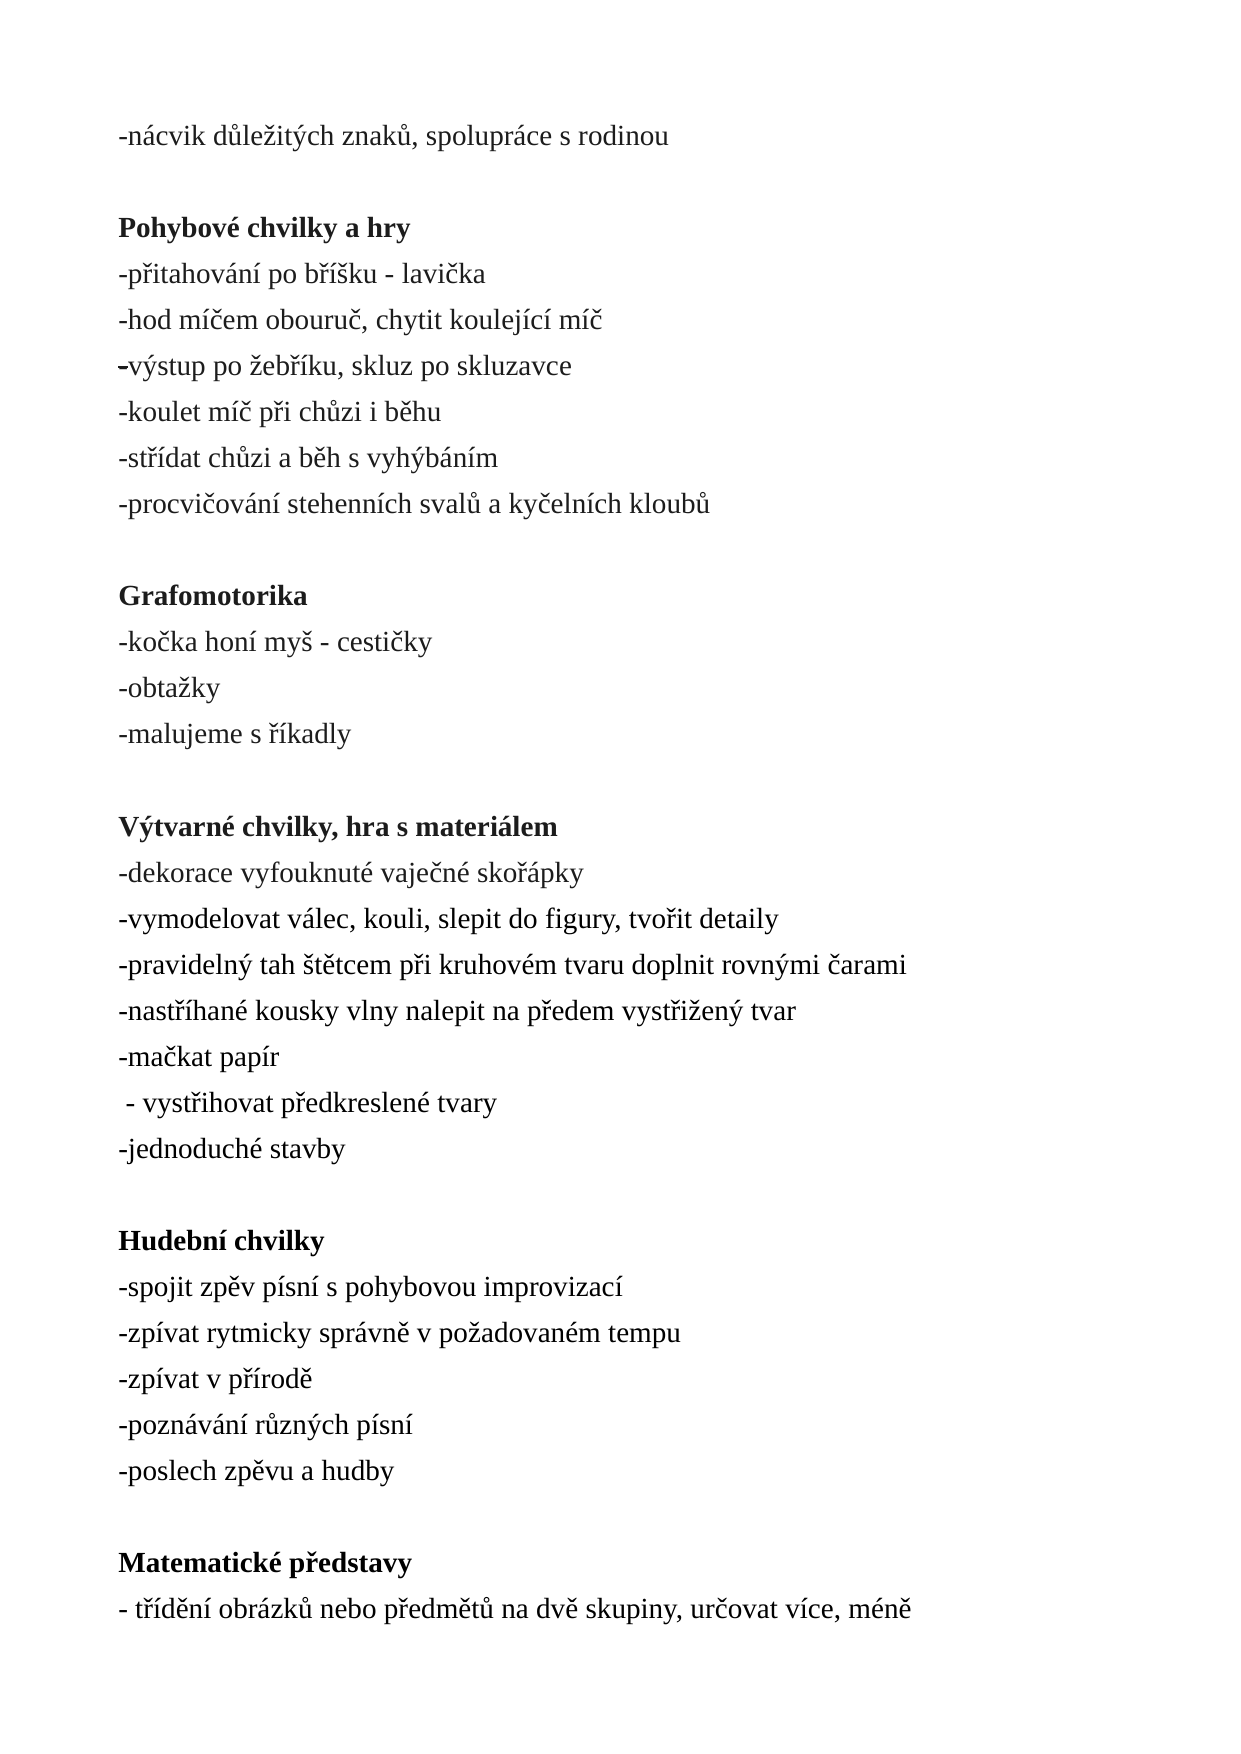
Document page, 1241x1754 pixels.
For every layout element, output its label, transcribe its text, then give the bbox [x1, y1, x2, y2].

text -dekorace vyfouknuté vaječné skořápky [118, 855, 1122, 888]
text -přitahování po bříšku - lavička [118, 256, 1122, 290]
text - třídění obrázků nebo předmětů na dvě skupiny, určovat více, méně [118, 1591, 1122, 1625]
text Hudební chvilky [118, 1223, 1122, 1257]
text Výtvarné chvilky, hra s materiálem [118, 809, 1122, 842]
text -poznávání různých písní [118, 1407, 1122, 1441]
text -obtažky [118, 671, 1122, 704]
text -procvičování stehenních svalů a kyčelních kloubů [118, 486, 1122, 520]
text -nastříhané kousky vlny nalepit na předem vystřižený tvar [118, 993, 1122, 1026]
text -střídat chůzi a běh s vyhýbáním [118, 440, 1122, 474]
text Matematické představy [118, 1545, 1122, 1579]
text Grafomotorika [118, 578, 1122, 612]
text -pravidelný tah štětcem při kruhovém tvaru doplnit rovnými čarami [118, 947, 1122, 980]
text -mačkat papír [118, 1039, 1122, 1072]
text - vystřihovat předkreslené tvary [118, 1085, 1122, 1118]
text -spojit zpěv písní s pohybovou improvizací [118, 1269, 1122, 1303]
text -poslech zpěvu a hudby [118, 1453, 1122, 1487]
text -hod míčem obouruč, chytit koulející míč [118, 302, 1122, 336]
text -kočka honí myš - cestičky [118, 624, 1122, 658]
text -zpívat rytmicky správně v požadovaném tempu [118, 1315, 1122, 1349]
text -vymodelovat válec, kouli, slepit do figury, tvořit detaily [118, 901, 1122, 934]
text -malujeme s říkadly [118, 717, 1122, 750]
text -nácvik důležitých znaků, spolupráce s rodinou [118, 118, 1122, 152]
text -zpívat v přírodě [118, 1361, 1122, 1395]
text -jednoduché stavby [118, 1131, 1122, 1164]
text -koulet míč při chůzi i běhu [118, 394, 1122, 428]
text -výstup po žebříku, skluz po skluzavce [118, 348, 1122, 382]
text Pohybové chvilky a hry [118, 210, 1122, 244]
